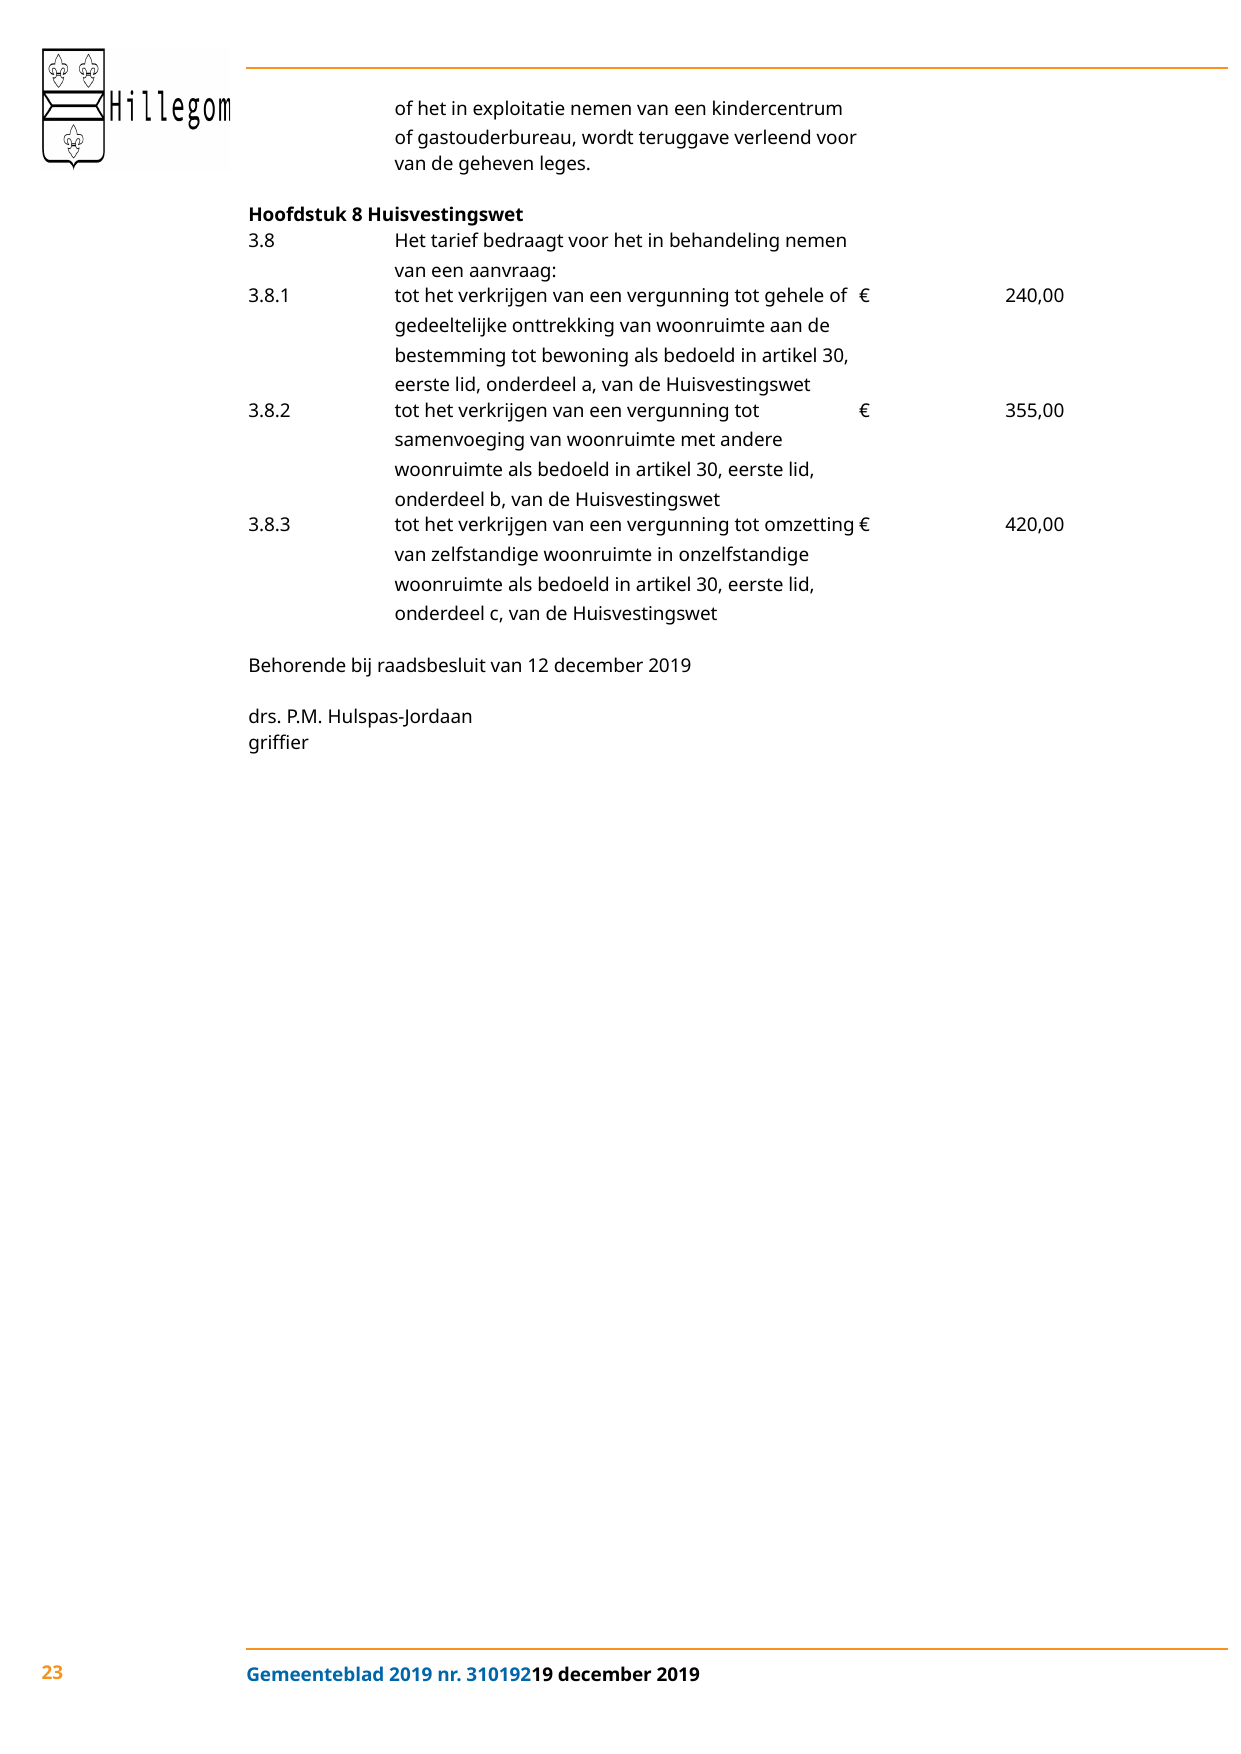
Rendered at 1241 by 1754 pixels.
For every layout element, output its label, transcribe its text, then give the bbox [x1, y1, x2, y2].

table_cell tot het verkrijgen van een vergunning tot samenvoeging van woonruimte met andere woonruimte als bedoeld in artikel 30, eerste lid, onderdeel b, van de Huisvestingswet [394, 397, 859, 512]
table_cell [394, 626, 859, 652]
table_cell 420,00 [1005, 512, 1152, 626]
picture [41, 47, 231, 172]
table_cell [1005, 729, 1152, 755]
table_cell [859, 95, 1005, 150]
table_cell [248, 626, 394, 652]
table_cell [394, 176, 859, 202]
table_cell van de geheven leges. [394, 150, 859, 176]
table_cell [859, 729, 1005, 755]
table_cell [859, 202, 1005, 227]
table_cell Behorende bij raadsbesluit van 12 december 2019 [248, 652, 859, 677]
table_cell € [859, 283, 1005, 397]
table_cell Het tarief bedraagt voor het in behandeling nemen van een aanvraag: [394, 227, 859, 283]
table_cell [1005, 626, 1152, 652]
table_cell tot het verkrijgen van een vergunning tot gehele of gedeeltelijke onttrekking van woonruimte aan de bestemming tot bewoning als bedoeld in artikel 30, eerste lid, onderdeel a, van de Huisvestingswet [394, 283, 859, 397]
table_cell drs. P.M. Hulspas-Jordaan [248, 703, 859, 729]
table_cell [859, 652, 1005, 677]
table_cell [394, 678, 859, 703]
table_cell [1005, 176, 1152, 202]
table_cell [248, 150, 394, 176]
table_cell Hoofdstuk 8 Huisvestingswet [248, 202, 859, 227]
table_cell € [859, 397, 1005, 512]
table_cell 3.8 [248, 227, 394, 283]
table_cell [859, 150, 1005, 176]
table_cell 355,00 [1005, 397, 1152, 512]
table_cell [248, 95, 394, 150]
table_cell 3.8.1 [248, 283, 394, 397]
table_cell 3.8.3 [248, 512, 394, 626]
table_cell [859, 678, 1005, 703]
table_cell of het in exploitatie nemen van een kindercentrum of gastouderbureau, wordt teruggave verleend voor [394, 95, 859, 150]
table_cell [859, 227, 1005, 283]
table_cell [1005, 227, 1152, 283]
table_cell [248, 678, 394, 703]
table_cell [859, 626, 1005, 652]
table_cell [859, 703, 1005, 729]
table_cell 3.8.2 [248, 397, 394, 512]
table_cell [1005, 652, 1152, 677]
table_cell [1005, 202, 1152, 227]
table_cell [1005, 150, 1152, 176]
table_cell [1005, 95, 1152, 150]
table_cell tot het verkrijgen van een vergunning tot omzetting van zelfstandige woonruimte in onzelfstandige woonruimte als bedoeld in artikel 30, eerste lid, onderdeel c, van de Huisvestingswet [394, 512, 859, 626]
table_cell [1005, 678, 1152, 703]
table_cell 240,00 [1005, 283, 1152, 397]
table_cell € [859, 512, 1005, 626]
table_cell [248, 176, 394, 202]
table_cell [394, 729, 859, 755]
table_cell [1005, 703, 1152, 729]
table_cell griffier [248, 729, 394, 755]
table_cell [859, 176, 1005, 202]
